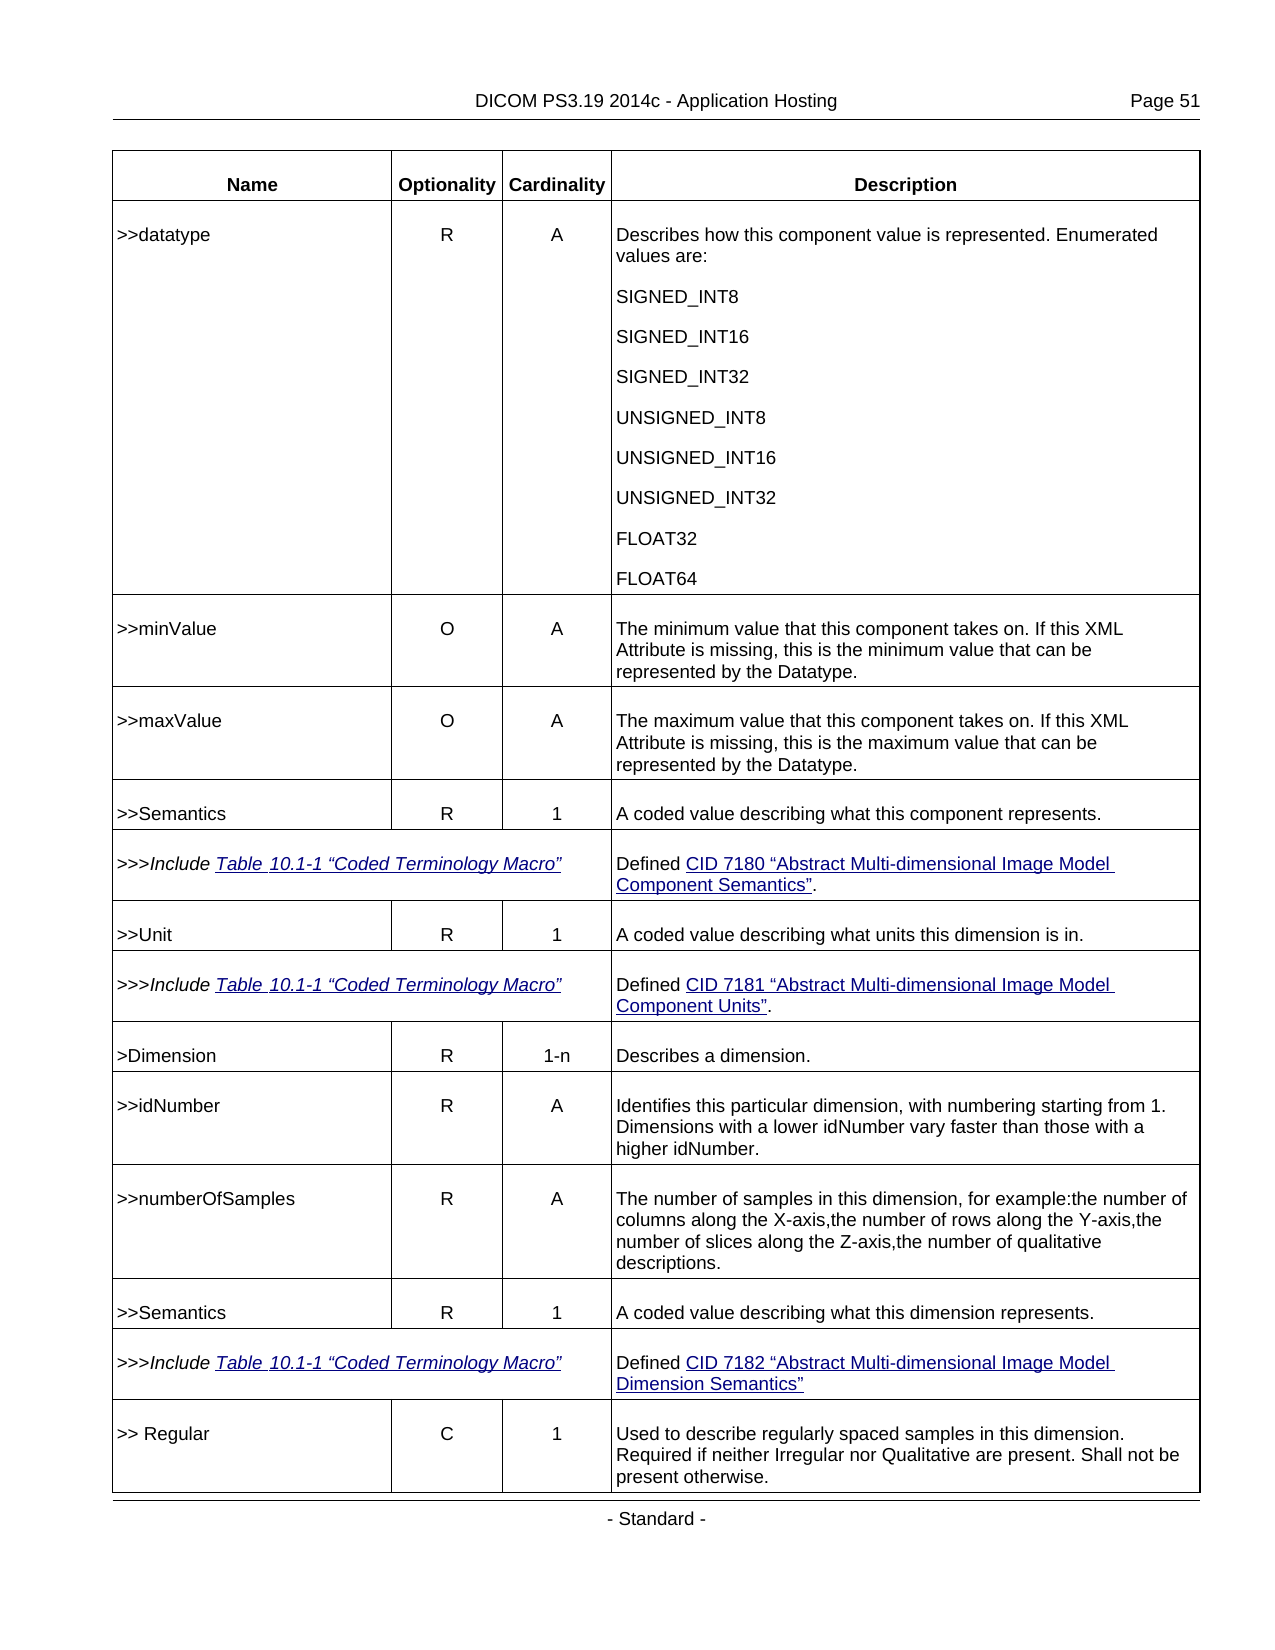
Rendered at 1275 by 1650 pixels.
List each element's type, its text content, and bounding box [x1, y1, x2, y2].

table_cell 1-n [503, 1022, 611, 1071]
table_cell A coded value describing what this component represents. [612, 780, 1199, 829]
table_cell R [392, 1165, 502, 1278]
table_cell 1 [503, 1400, 611, 1492]
table_cell >>minValue [113, 595, 391, 686]
table_cell A [503, 1072, 611, 1163]
table_header Description [612, 151, 1199, 200]
table_cell >Dimension [113, 1022, 391, 1071]
table_cell Used to describe regularly spaced samples in this dimension. Required if neither Irregular nor Qualitative are present. Shall not be present otherwise. [612, 1400, 1199, 1492]
table_cell Defined CID 7180 “Abstract Multi-dimensional Image Model Component Semantics”. [612, 830, 1199, 900]
table_cell A [503, 1165, 611, 1278]
table_cell O [392, 595, 502, 686]
table_cell >>>Include Table 10.1-1 “Coded Terminology Macro” [113, 1329, 611, 1399]
table_cell >>idNumber [113, 1072, 391, 1163]
table_cell >>Semantics [113, 1279, 391, 1327]
table_cell The maximum value that this component takes on. If this XML Attribute is missing, this is the maximum value that can be represented by the Datatype. [612, 687, 1199, 779]
table_cell >>numberOfSamples [113, 1165, 391, 1278]
table_cell Describes how this component value is represented. Enumerated values are: SIGNED_INT8 SIGNED_INT16 SIGNED_INT32 UNSIGNED_INT8 UNSIGNED_INT16 UNSIGNED_INT32 FLOAT32 FLOAT64 [612, 201, 1199, 593]
table_cell A [503, 687, 611, 779]
table_cell >>Semantics [113, 780, 391, 829]
table_cell >>>Include Table 10.1-1 “Coded Terminology Macro” [113, 951, 611, 1021]
table_cell >>datatype [113, 201, 391, 593]
table_cell >> Regular [113, 1400, 391, 1492]
table_cell R [392, 901, 502, 950]
table_cell Defined CID 7181 “Abstract Multi-dimensional Image Model Component Units”. [612, 951, 1199, 1021]
table_cell R [392, 780, 502, 829]
table_cell A [503, 201, 611, 593]
table_cell A [503, 595, 611, 686]
table_cell A coded value describing what this dimension represents. [612, 1279, 1199, 1327]
table_header Name [113, 151, 391, 200]
table_cell 1 [503, 1279, 611, 1327]
table_cell >>Unit [113, 901, 391, 950]
table_cell R [392, 1022, 502, 1071]
table_cell Defined CID 7182 “Abstract Multi-dimensional Image Model Dimension Semantics” [612, 1329, 1199, 1399]
table_cell The number of samples in this dimension, for example:the number of columns along the X-axis,the number of rows along the Y-axis,the number of slices along the Z-axis,the number of qualitative descriptions. [612, 1165, 1199, 1278]
table_cell Describes a dimension. [612, 1022, 1199, 1071]
table_cell R [392, 1072, 502, 1163]
table_cell R [392, 1279, 502, 1327]
table_cell 1 [503, 780, 611, 829]
table_cell O [392, 687, 502, 779]
table_cell >>>Include Table 10.1-1 “Coded Terminology Macro” [113, 830, 611, 900]
table_header Optionality [392, 151, 502, 200]
table_cell A coded value describing what units this dimension is in. [612, 901, 1199, 950]
table_header Cardinality [503, 151, 611, 200]
table_cell The minimum value that this component takes on. If this XML Attribute is missing, this is the minimum value that can be represented by the Datatype. [612, 595, 1199, 686]
table_cell >>maxValue [113, 687, 391, 779]
table_cell 1 [503, 901, 611, 950]
table_cell R [392, 201, 502, 593]
table_cell Identifies this particular dimension, with numbering starting from 1. Dimensions with a lower idNumber vary faster than those with a higher idNumber. [612, 1072, 1199, 1163]
table_cell C [392, 1400, 502, 1492]
